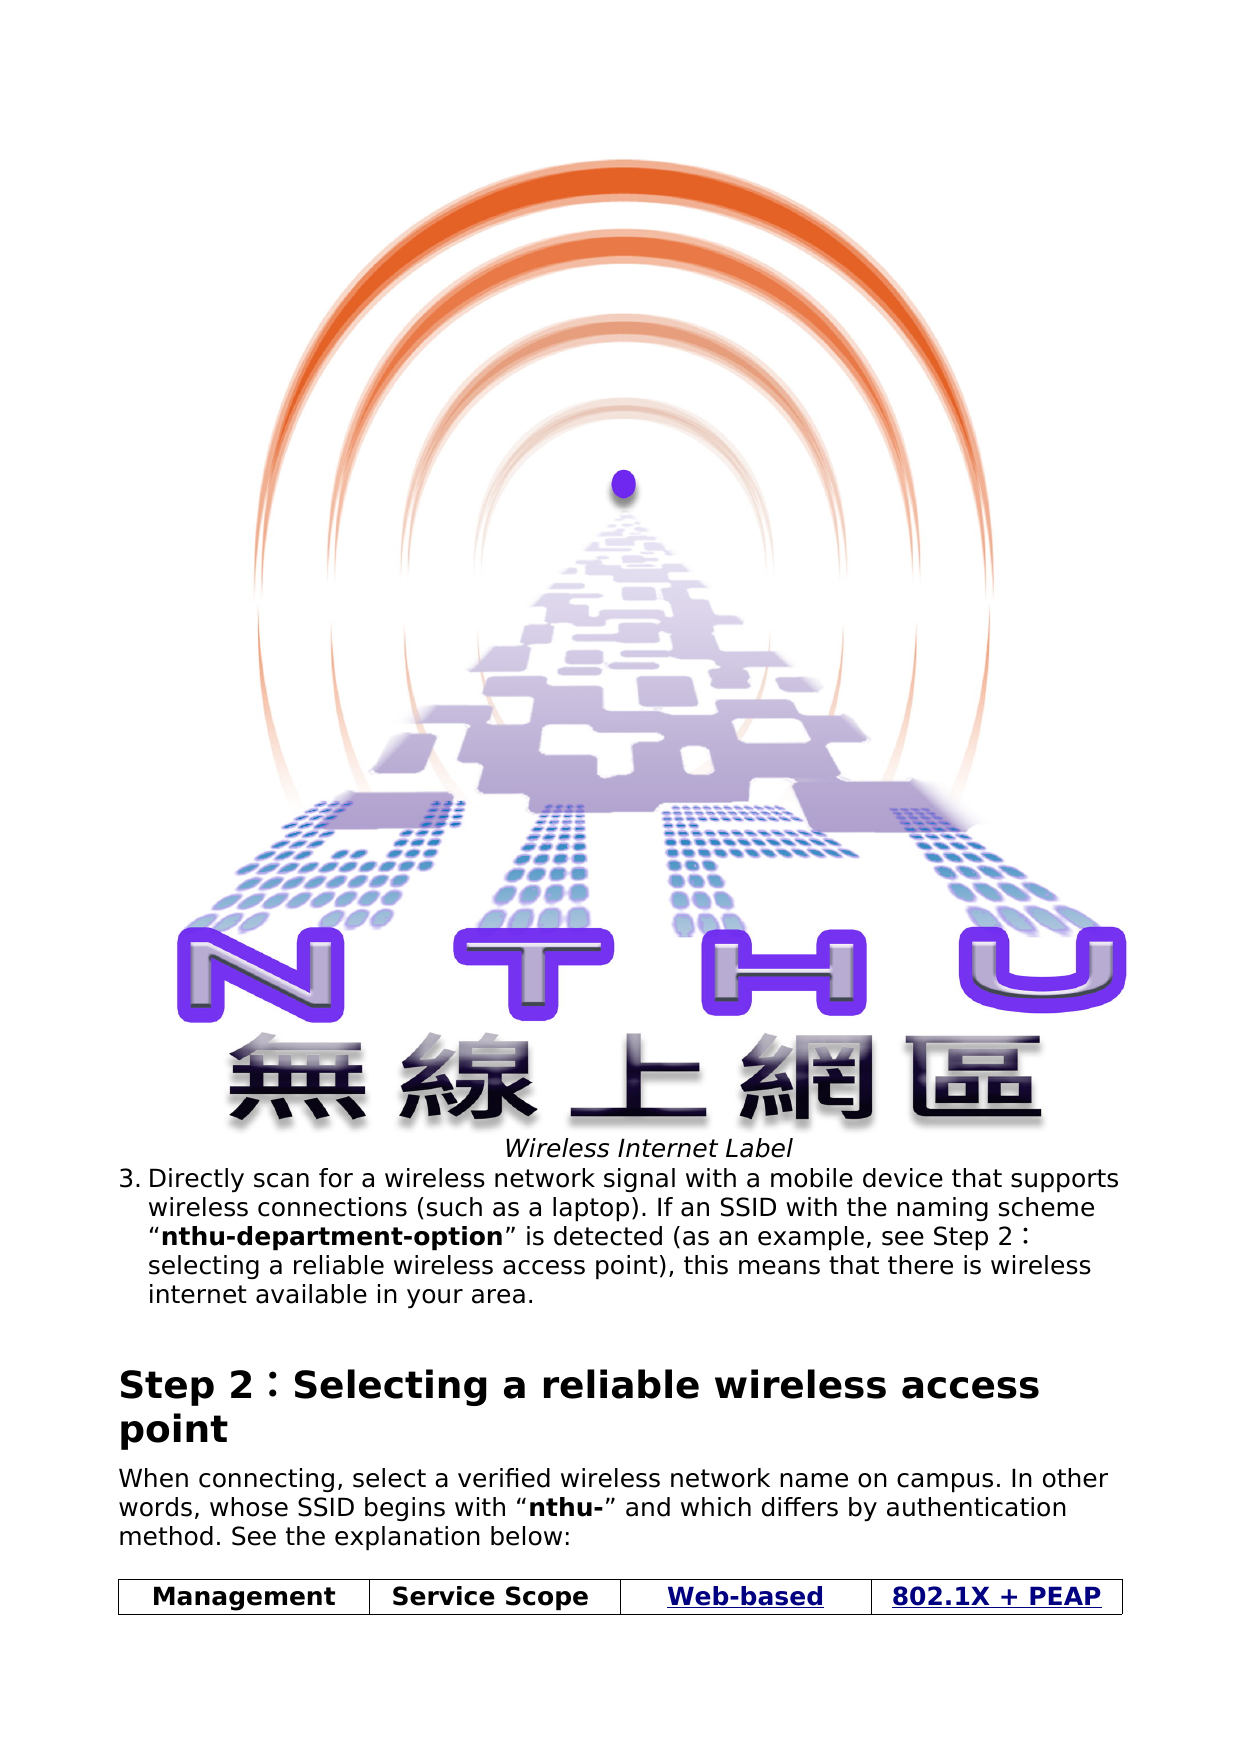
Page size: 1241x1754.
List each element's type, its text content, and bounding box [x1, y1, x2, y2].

picture [147, 130, 1152, 1135]
table_header Web-based [621, 1580, 871, 1614]
table_header 802.1X + PEAP [872, 1580, 1122, 1614]
subtitle Step 2：Selecting a reliable wireless access point [118, 1364, 1122, 1451]
list [118, 118, 1152, 1164]
table_header Service Scope [370, 1580, 620, 1614]
list Wireless Internet Label [148, 1135, 1152, 1164]
list Directly scan for a wireless network signal with a mobile device that supports wireless connections (such as a laptop). If an SSID with the naming scheme “nthu-department-option” is detected (as an example, see Step 2：selecting a reliable wireless access point), this means that there is wireless internet available in your area. [118, 1164, 1122, 1309]
text When connecting, select a verified wireless network name on campus. In other words, whose SSID begins with “nthu-” and which differs by authentication method. See the explanation below: [118, 1464, 1122, 1551]
table_header Management [119, 1580, 369, 1614]
